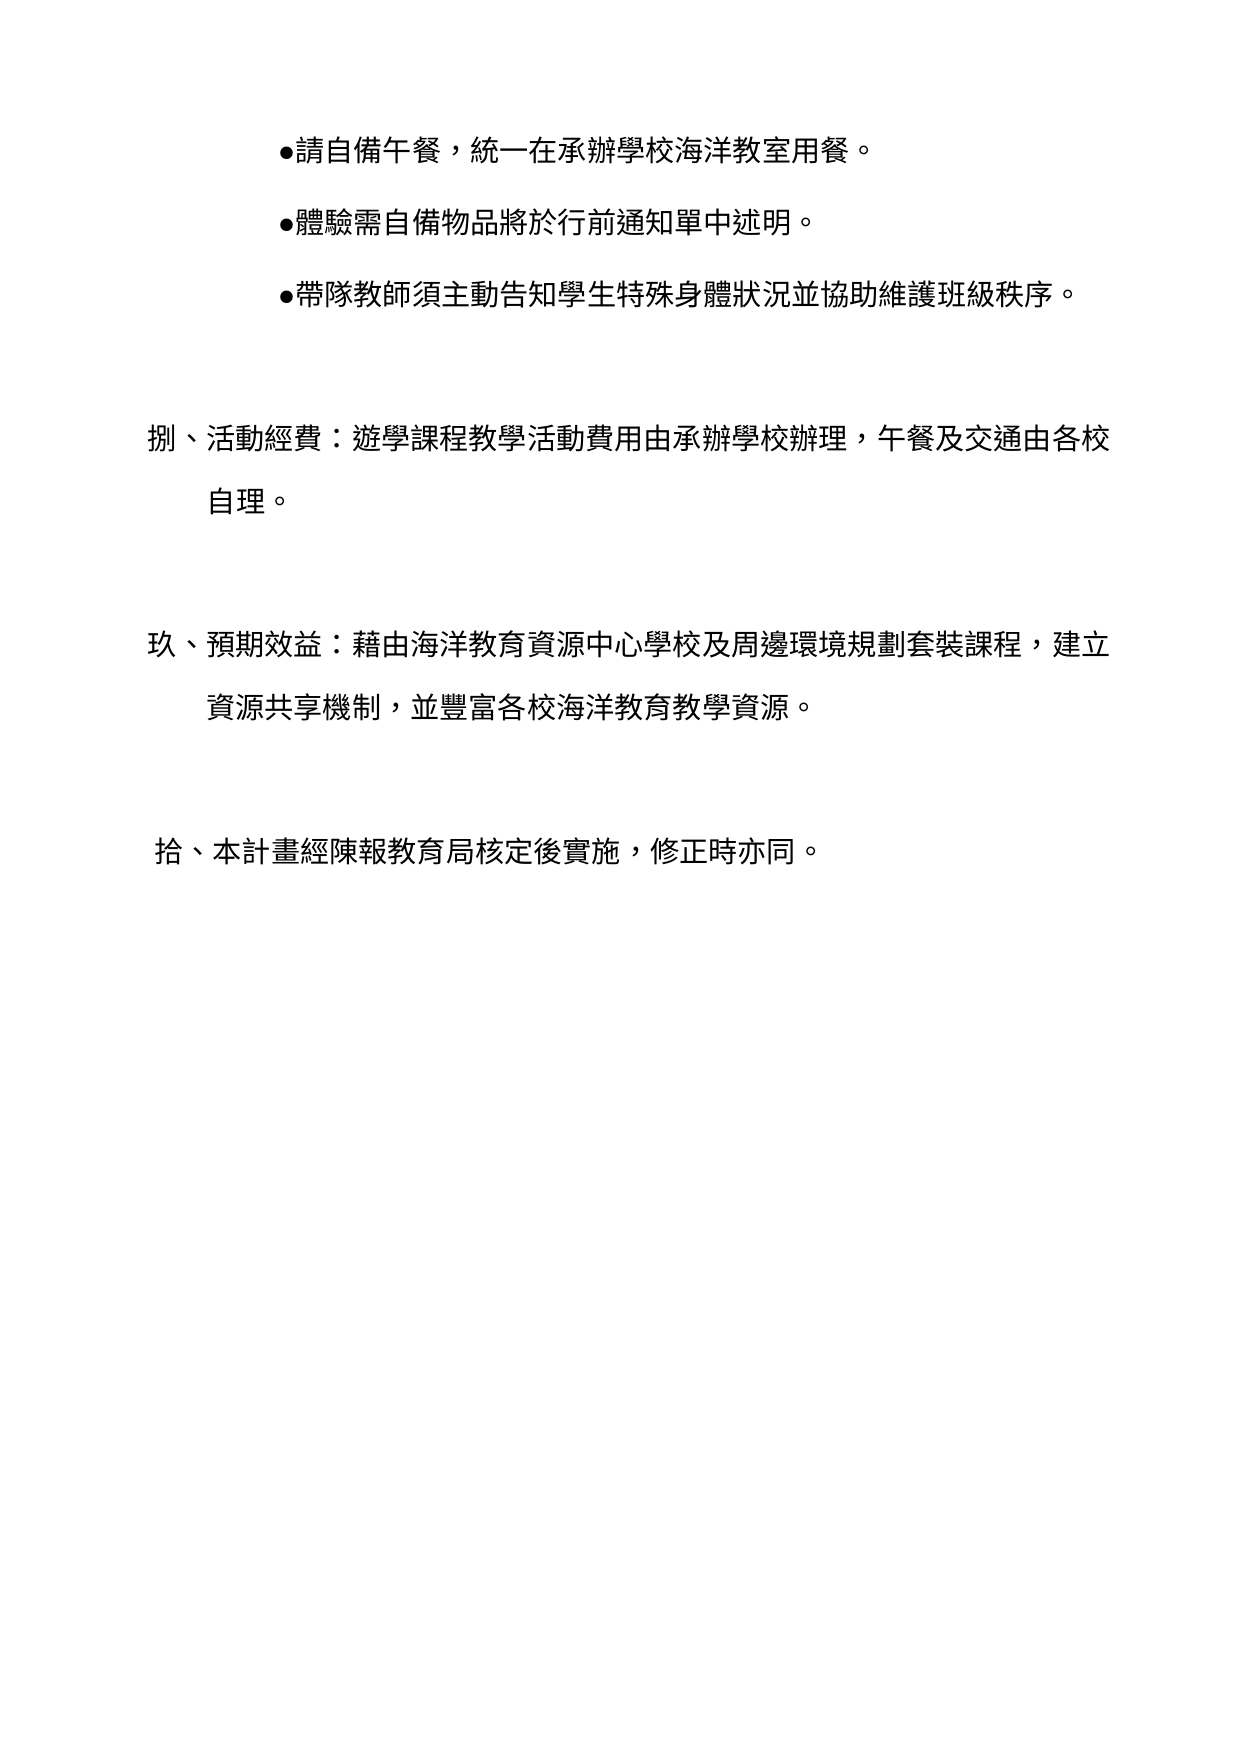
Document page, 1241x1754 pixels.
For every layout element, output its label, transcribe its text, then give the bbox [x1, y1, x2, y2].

text 捌、活動經費：遊學課程教學活動費用由承辦學校辦理，午餐及交通由各校自理。 [148, 395, 1122, 520]
text ●帶隊教師須主動告知學生特殊身體狀況並協助維護班級秩序。 [155, 251, 1122, 314]
text ●請自備午餐，統一在承辦學校海洋教室用餐。 [173, 108, 1122, 170]
text ●體驗需自備物品將於行前通知單中述明。 [155, 179, 1122, 242]
text 拾、本計畫經陳報教育局核定後實施，修正時亦同。 [148, 808, 1122, 870]
text 玖、預期效益：藉由海洋教育資源中心學校及周邊環境規劃套裝課程，建立資源共享機制，並豐富各校海洋教育教學資源。 [148, 601, 1122, 726]
